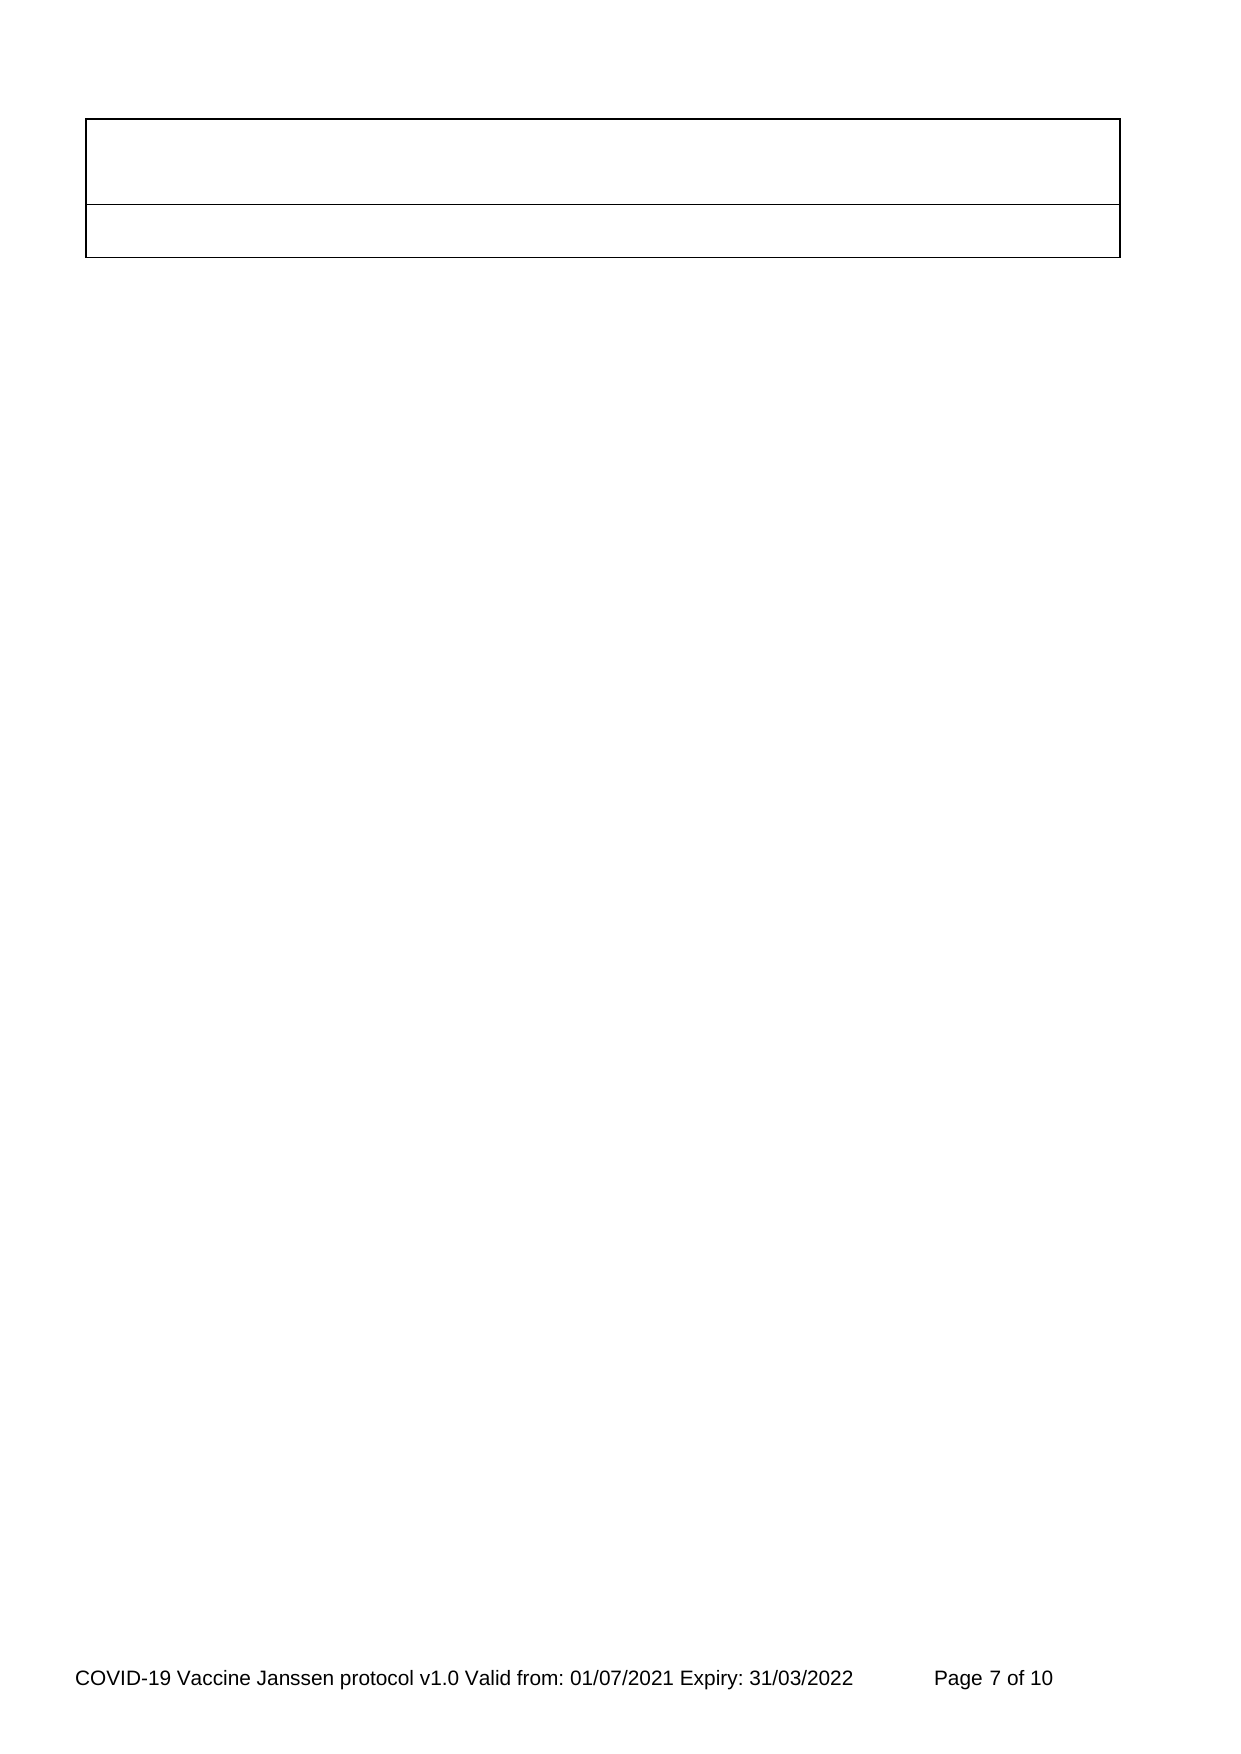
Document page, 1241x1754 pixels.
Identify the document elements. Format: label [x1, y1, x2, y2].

table_cell [87, 205, 1119, 257]
